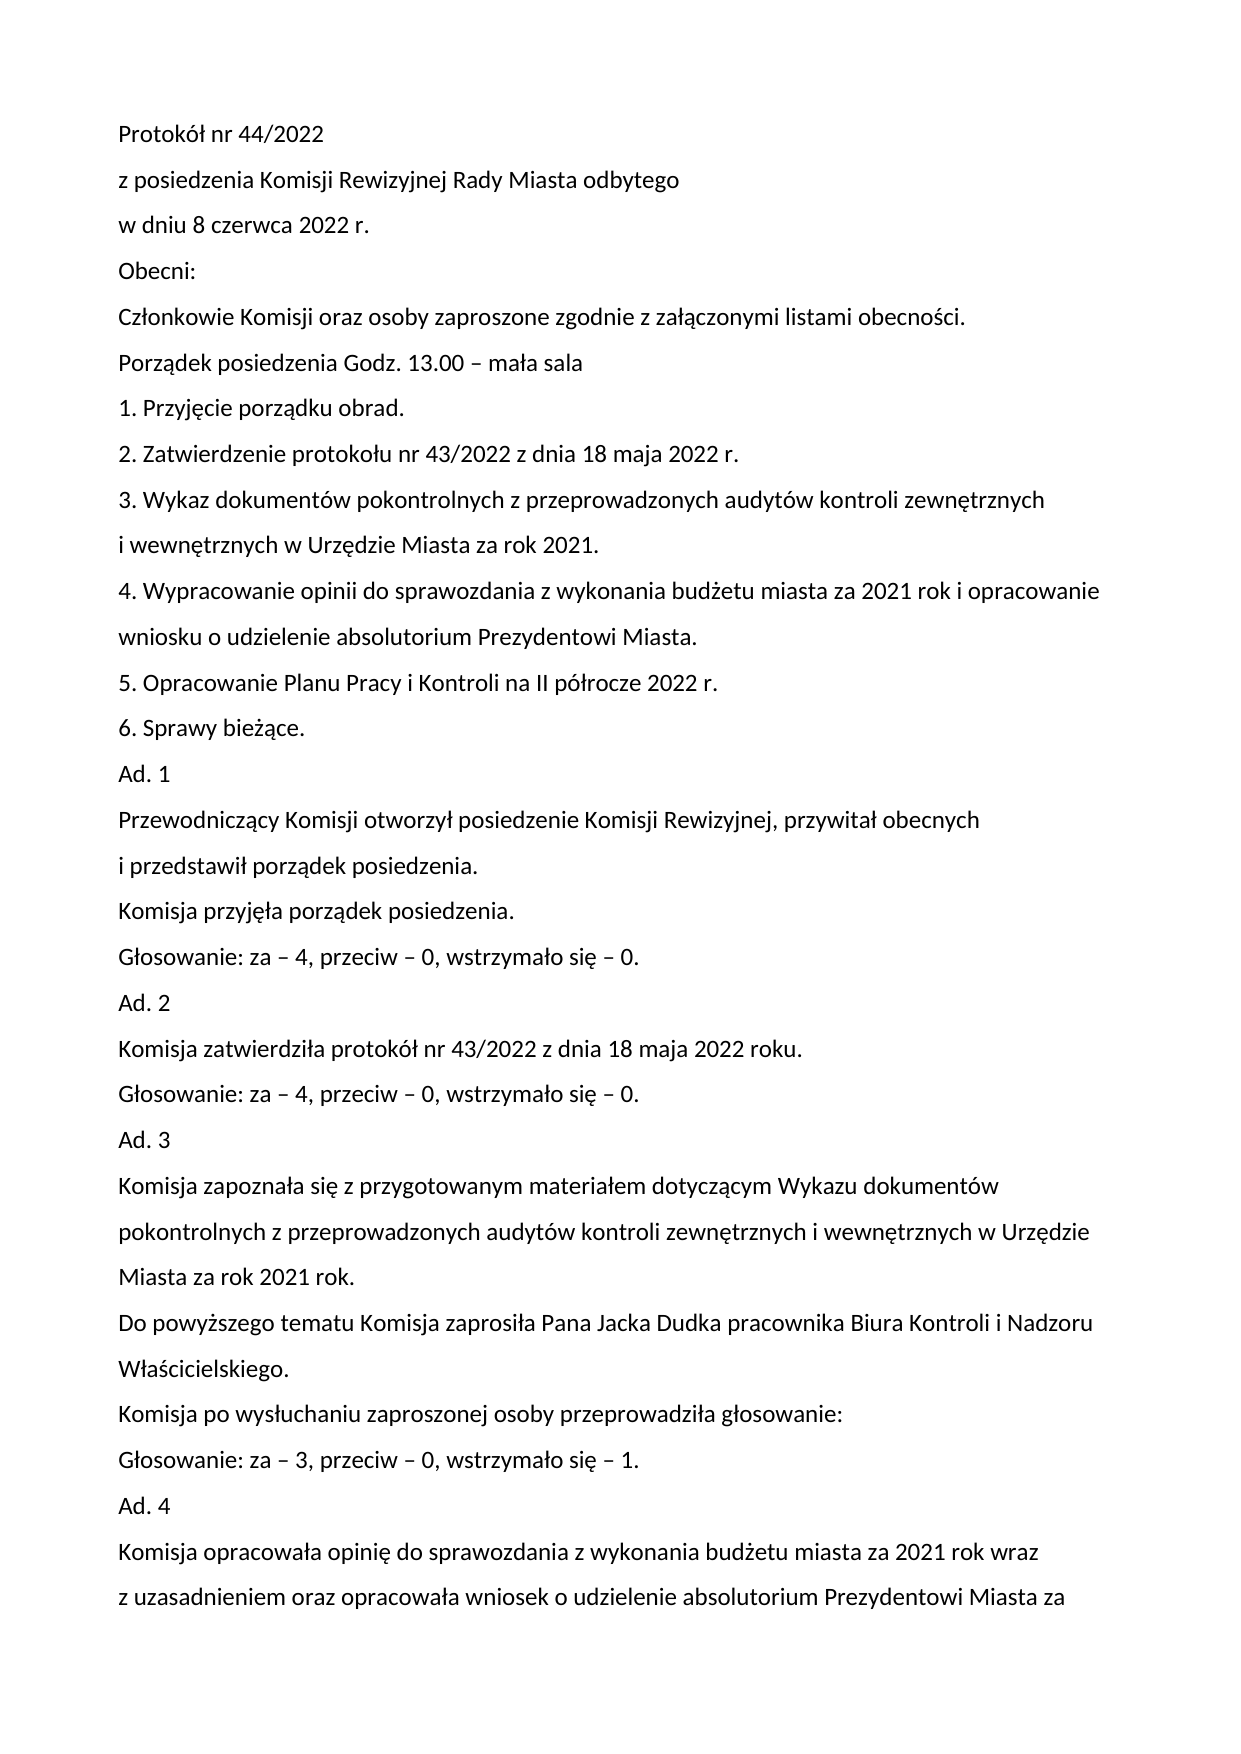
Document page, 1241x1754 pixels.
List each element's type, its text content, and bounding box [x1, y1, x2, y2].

text Komisja zatwierdziła protokół nr 43/2022 z dnia 18 maja 2022 roku. [118, 1033, 1122, 1063]
text w dniu 8 czerwca 2022 r. [118, 209, 1122, 240]
text Przewodniczący Komisji otworzył posiedzenie Komisji Rewizyjnej, przywitał obecnych i przedstawił porządek posiedzenia. [118, 804, 1122, 880]
text 5. Opracowanie Planu Pracy i Kontroli na II półrocze 2022 r. [118, 667, 1122, 697]
text Do powyższego tematu Komisja zaprosiła Pana Jacka Dudka pracownika Biura Kontroli i Nadzoru Właścicielskiego. [118, 1307, 1122, 1383]
text Ad. 1 [118, 758, 1122, 789]
text z posiedzenia Komisji Rewizyjnej Rady Miasta odbytego [118, 164, 1122, 194]
text Komisja po wysłuchaniu zaproszonej osoby przeprowadziła głosowanie: [118, 1398, 1122, 1429]
text Głosowanie: za – 4, przeciw – 0, wstrzymało się – 0. [118, 941, 1122, 972]
text Obecni: [118, 255, 1122, 286]
text Protokół nr 44/2022 [118, 118, 1122, 149]
text Głosowanie: za – 4, przeciw – 0, wstrzymało się – 0. [118, 1078, 1122, 1109]
text 3. Wykaz dokumentów pokontrolnych z przeprowadzonych audytów kontroli zewnętrznych i wewnętrznych w Urzędzie Miasta za rok 2021. [118, 484, 1122, 560]
text 2. Zatwierdzenie protokołu nr 43/2022 z dnia 18 maja 2022 r. [118, 438, 1122, 469]
text Ad. 4 [118, 1490, 1122, 1521]
text Ad. 3 [118, 1124, 1122, 1155]
text 1. Przyjęcie porządku obrad. [118, 392, 1122, 423]
text Ad. 2 [118, 987, 1122, 1017]
text Komisja opracowała opinię do sprawozdania z wykonania budżetu miasta za 2021 rok wraz z uzasadnieniem oraz opracowała wniosek o udzielenie absolutorium Prezydentowi Miasta za [118, 1536, 1122, 1612]
text Komisja przyjęła porządek posiedzenia. [118, 896, 1122, 926]
text Głosowanie: za – 3, przeciw – 0, wstrzymało się – 1. [118, 1444, 1122, 1475]
text 6. Sprawy bieżące. [118, 713, 1122, 743]
text 4. Wypracowanie opinii do sprawozdania z wykonania budżetu miasta za 2021 rok i opracowanie wniosku o udzielenie absolutorium Prezydentowi Miasta. [118, 575, 1122, 652]
text Porządek posiedzenia Godz. 13.00 – mała sala [118, 347, 1122, 377]
text Członkowie Komisji oraz osoby zaproszone zgodnie z załączonymi listami obecności. [118, 301, 1122, 332]
text Komisja zapoznała się z przygotowanym materiałem dotyczącym Wykazu dokumentów pokontrolnych z przeprowadzonych audytów kontroli zewnętrznych i wewnętrznych w Urzędzie Miasta za rok 2021 rok. [118, 1170, 1122, 1292]
